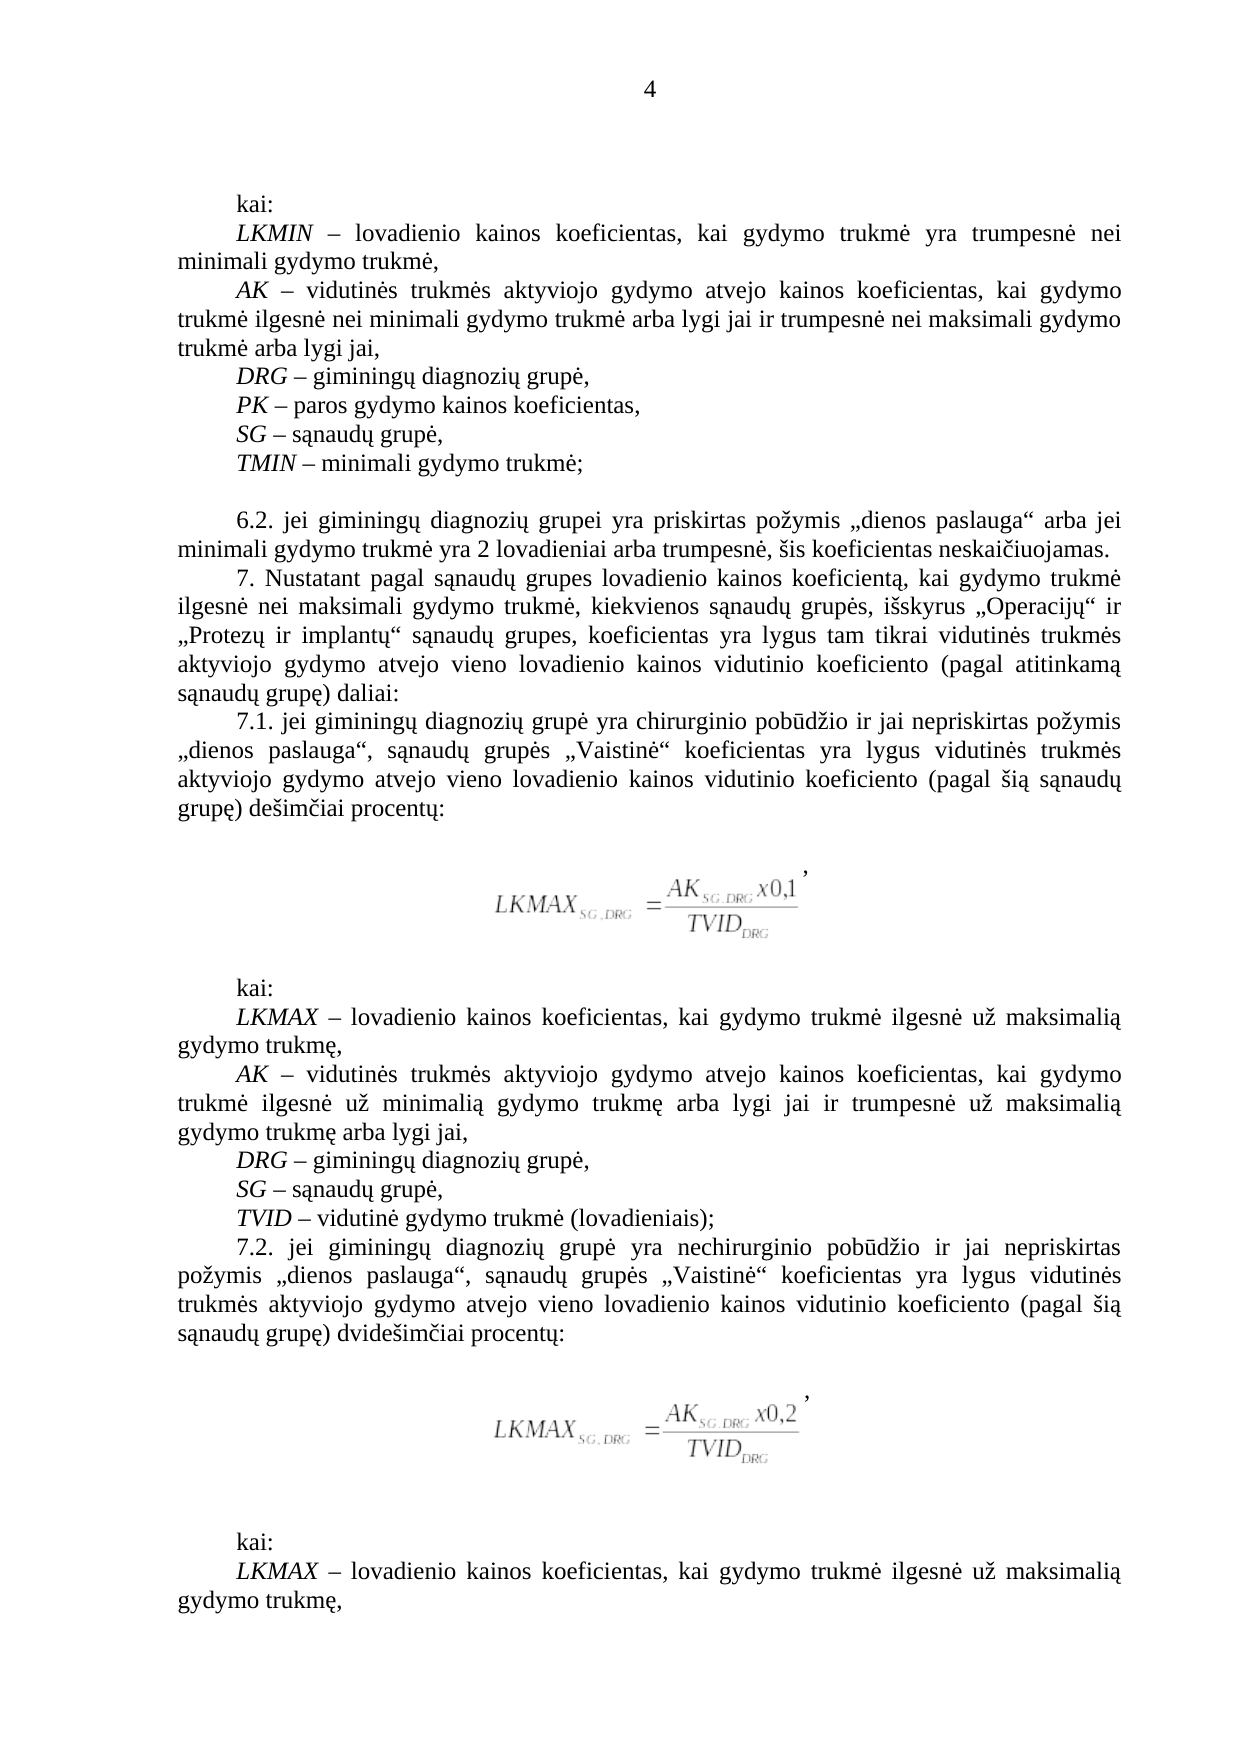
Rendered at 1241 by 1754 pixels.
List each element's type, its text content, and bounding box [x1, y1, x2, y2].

text SG – sąnaudų grupė, [177, 419, 1122, 448]
text DRG – giminingų diagnozių grupė, [177, 361, 1122, 390]
text AK – vidutinės trukmės aktyviojo gydymo atvejo kainos koeficientas, kai gydymo trukmė ilgesnė nei minimali gydymo trukmė arba lygi jai ir trumpesnė nei maksimali gydymo trukmė arba lygi jai, [177, 275, 1122, 361]
text AK – vidutinės trukmės aktyviojo gydymo atvejo kainos koeficientas, kai gydymo trukmė ilgesnė už minimalią gydymo trukmę arba lygi jai ir trumpesnė už maksimalią gydymo trukmę arba lygi jai, [177, 1059, 1122, 1146]
text TVID – vidutinė gydymo trukmė (lovadieniais); [177, 1203, 1122, 1232]
text 6.2. jei giminingų diagnozių grupei yra priskirtas požymis „dienos paslauga“ arba jei minimali gydymo trukmė yra 2 lovadieniai arba trumpesnė, šis koeficientas neskaičiuojamas. [177, 505, 1122, 563]
text , [177, 850, 1122, 944]
text LKMAX – lovadienio kainos koeficientas, kai gydymo trukmė ilgesnė už maksimalią gydymo trukmę, [177, 1556, 1122, 1613]
text 7.1. jei giminingų diagnozių grupė yra chirurginio pobūdžio ir jai nepriskirtas požymis „dienos paslauga“, sąnaudų grupės „Vaistinė“ koeficientas yra lygus vidutinės trukmės aktyviojo gydymo atvejo vieno lovadienio kainos vidutinio koeficiento (pagal šią sąnaudų grupę) dešimčiai procentų: [177, 706, 1122, 821]
text SG – sąnaudų grupė, [177, 1174, 1122, 1203]
text 7. Nustatant pagal sąnaudų grupes lovadienio kainos koeficientą, kai gydymo trukmė ilgesnė nei maksimali gydymo trukmė, kiekvienos sąnaudų grupės, išskyrus „Operacijų“ ir „Protezų ir implantų“ sąnaudų grupes, koeficientas yra lygus tam tikrai vidutinės trukmės aktyviojo gydymo atvejo vieno lovadienio kainos vidutinio koeficiento (pagal atitinkamą sąnaudų grupę) daliai: [177, 563, 1122, 706]
text , [177, 1376, 1122, 1470]
text LKMAX – lovadienio kainos koeficientas, kai gydymo trukmė ilgesnė už maksimalią gydymo trukmę, [177, 1002, 1122, 1059]
text kai: [177, 1527, 1122, 1556]
text 7.2. jei giminingų diagnozių grupė yra nechirurginio pobūdžio ir jai nepriskirtas požymis „dienos paslauga“, sąnaudų grupės „Vaistinė“ koeficientas yra lygus vidutinės trukmės aktyviojo gydymo atvejo vieno lovadienio kainos vidutinio koeficiento (pagal šią sąnaudų grupę) dvidešimčiai procentų: [177, 1232, 1122, 1347]
text kai: [177, 189, 1122, 218]
text kai: [177, 973, 1122, 1002]
text TMIN – minimali gydymo trukmė; [177, 448, 1122, 476]
text PK – paros gydymo kainos koeficientas, [177, 390, 1122, 419]
text LKMIN – lovadienio kainos koeficientas, kai gydymo trukmė yra trumpesnė nei minimali gydymo trukmė, [177, 218, 1122, 275]
text DRG – giminingų diagnozių grupė, [177, 1146, 1122, 1174]
